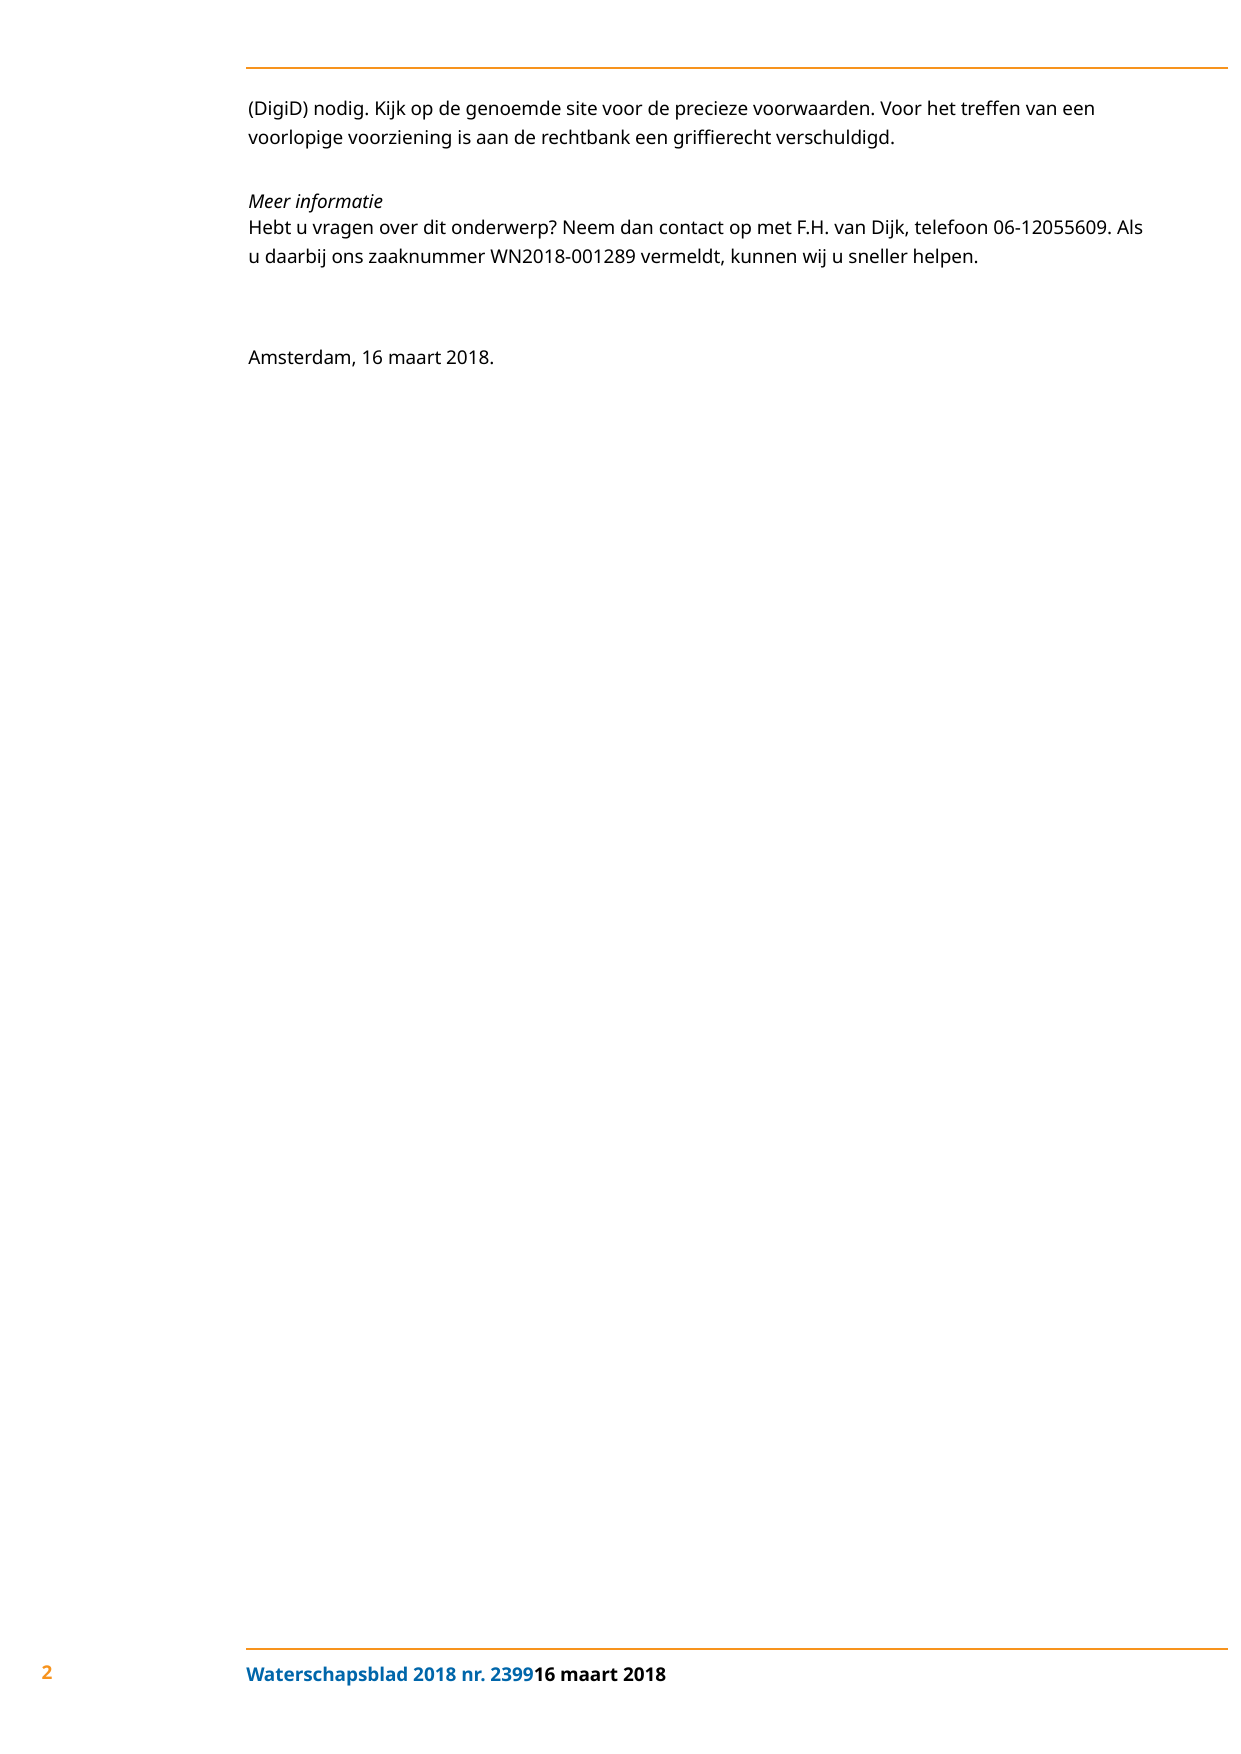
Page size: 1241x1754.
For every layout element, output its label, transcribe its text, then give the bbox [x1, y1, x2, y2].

text Meer informatie [248, 188, 1152, 214]
picture [41, 47, 231, 172]
text Amsterdam, 16 maart 2018. [248, 344, 1152, 370]
text (DigiD) nodig. Kijk op de genoemde site voor de precieze voorwaarden. Voor het treffen van een voorlopige voorziening is aan de rechtbank een griffierecht verschuldigd. [248, 95, 1152, 150]
text Hebt u vragen over dit onderwerp? Neem dan contact op met F.H. van Dijk, telefoon 06-12055609. Als u daarbij ons zaaknummer WN2018-001289 vermeldt, kunnen wij u sneller helpen. [248, 214, 1152, 269]
